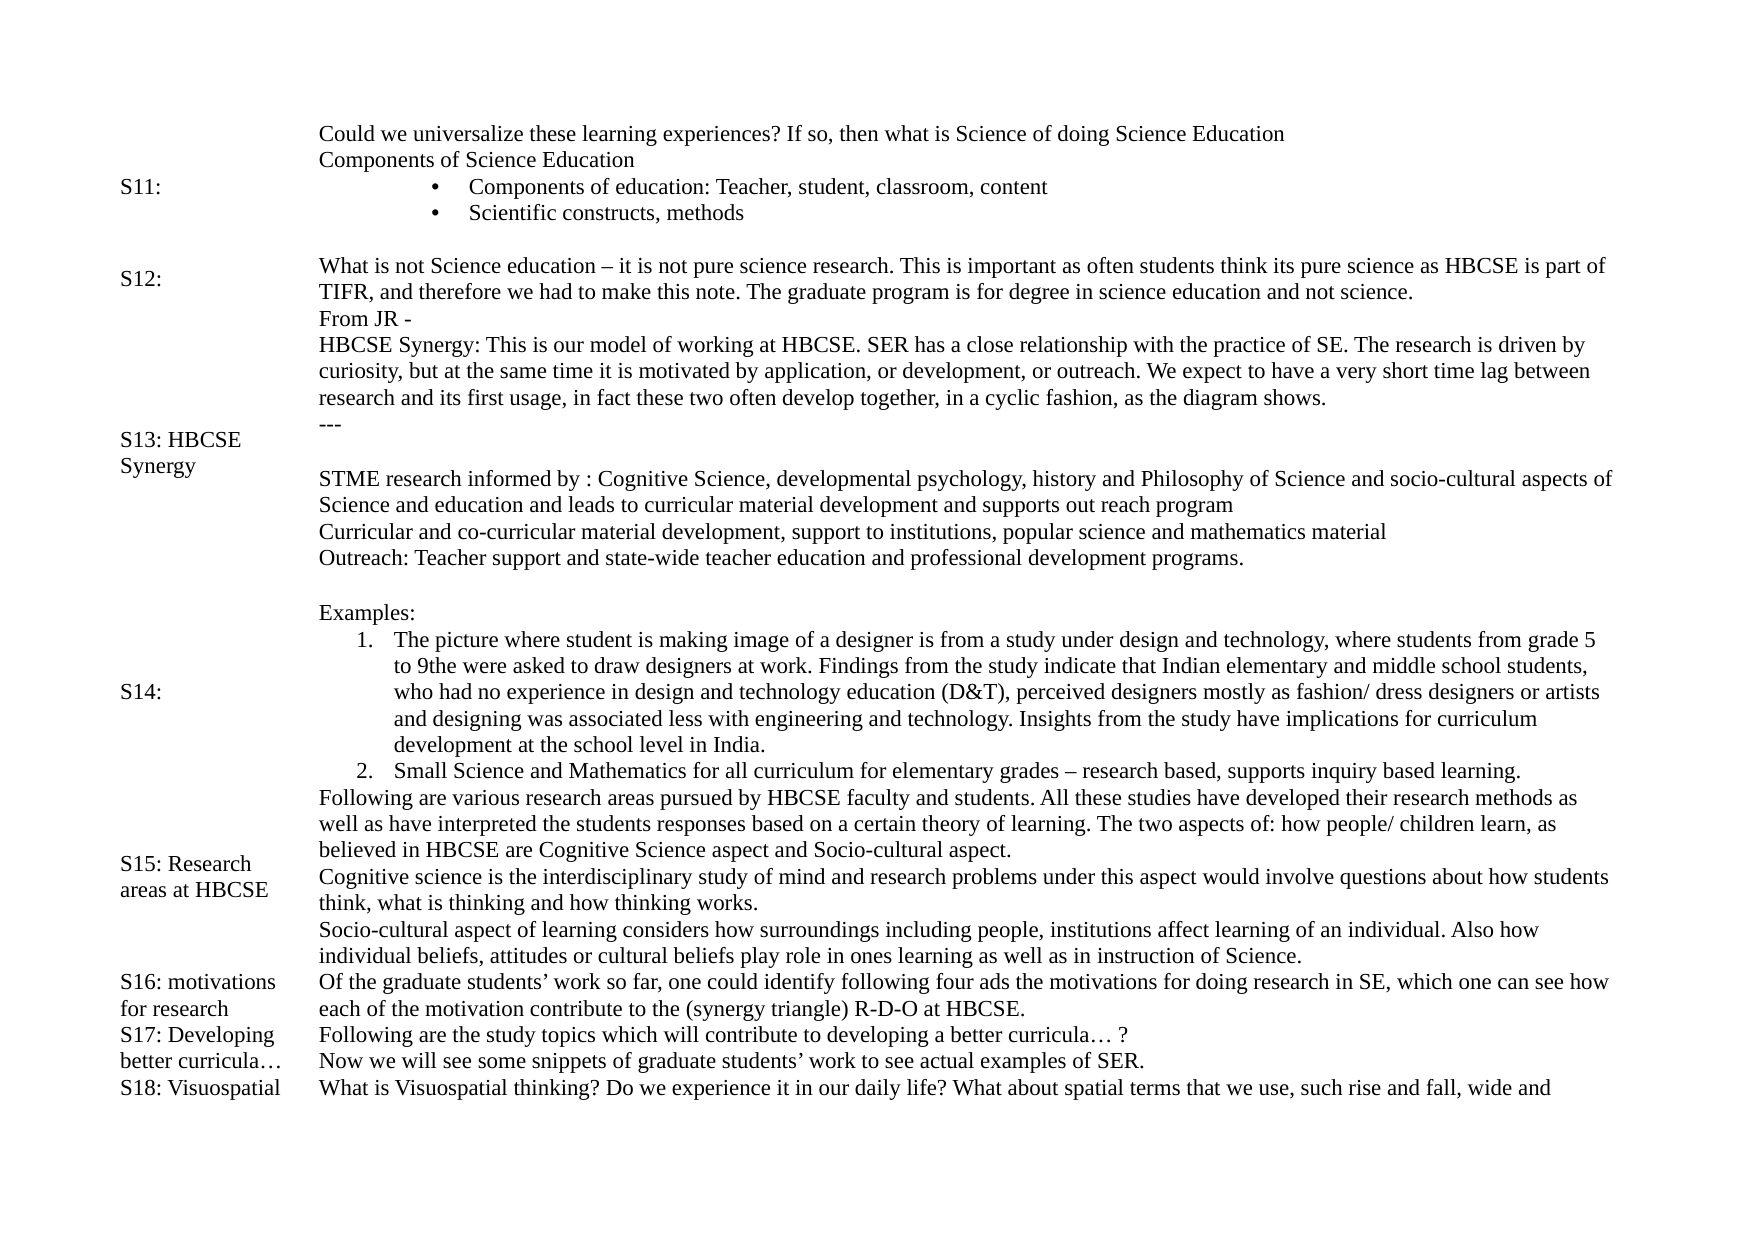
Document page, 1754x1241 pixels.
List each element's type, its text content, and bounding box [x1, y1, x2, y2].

table_cell What is Visuospatial thinking? Do we experience it in our daily life? What about spatial terms that we use, such rise and fall, wide and [308, 1074, 1629, 1100]
table_cell S15: Research areas at HBCSE [109, 784, 307, 968]
table_cell Examples: The picture where student is making image of a designer is from a study under design and technology, where students from grade 5 to 9the were asked to draw designers at work. Findings from the study indicate that Indian elementary and middle school students, who had no experience in design and technology education (D&T), perceived designers mostly as fashion/ dress designers or artists and designing was associated less with engineering and technology. Insights from the study have implications for curriculum development at the school level in India. Small Science and Mathematics for all curriculum for elementary grades – research based, supports inquiry based learning. [308, 599, 1629, 784]
table_cell Following are the study topics which will contribute to developing a better curricula… ? Now we will see some snippets of graduate students’ work to see actual examples of SER. [308, 1021, 1629, 1074]
table_cell S17: Developing better curricula… [109, 1021, 307, 1074]
table_cell S13: HBCSE Synergy [109, 305, 307, 599]
table_cell S11: [109, 120, 307, 252]
table_cell S18: Visuospatial [109, 1074, 307, 1100]
table_cell What is not Science education – it is not pure science research. This is important as often students think its pure science as HBCSE is part of TIFR, and therefore we had to make this note. The graduate program is for degree in science education and not science. [308, 252, 1629, 305]
table_cell S14: [109, 599, 307, 784]
table_cell From JR - HBCSE Synergy: This is our model of working at HBCSE. SER has a close relationship with the practice of SE. The research is driven by curiosity, but at the same time it is motivated by application, or development, or outreach. We expect to have a very short time lag between research and its first usage, in fact these two often develop together, in a cyclic fashion, as the diagram shows. --- STME research informed by : Cognitive Science, developmental psychology, history and Philosophy of Science and socio-cultural aspects of Science and education and leads to curricular material development and supports out reach program Curricular and co-curricular material development, support to institutions, popular science and mathematics material Outreach: Teacher support and state-wide teacher education and professional development programs. [308, 305, 1629, 599]
table_cell S12: [109, 252, 307, 305]
table_cell S16: motivations for research [109, 968, 307, 1021]
table_cell Could we universalize these learning experiences? If so, then what is Science of doing Science Education Components of Science Education Components of education: Teacher, student, classroom, content Scientific constructs, methods [308, 120, 1629, 252]
table_cell Following are various research areas pursued by HBCSE faculty and students. All these studies have developed their research methods as well as have interpreted the students responses based on a certain theory of learning. The two aspects of: how people/ children learn, as believed in HBCSE are Cognitive Science aspect and Socio-cultural aspect. Cognitive science is the interdisciplinary study of mind and research problems under this aspect would involve questions about how students think, what is thinking and how thinking works. Socio-cultural aspect of learning considers how surroundings including people, institutions affect learning of an individual. Also how individual beliefs, attitudes or cultural beliefs play role in ones learning as well as in instruction of Science. [308, 784, 1629, 968]
table_cell Of the graduate students’ work so far, one could identify following four ads the motivations for doing research in SE, which one can see how each of the motivation contribute to the (synergy triangle) R-D-O at HBCSE. [308, 968, 1629, 1021]
